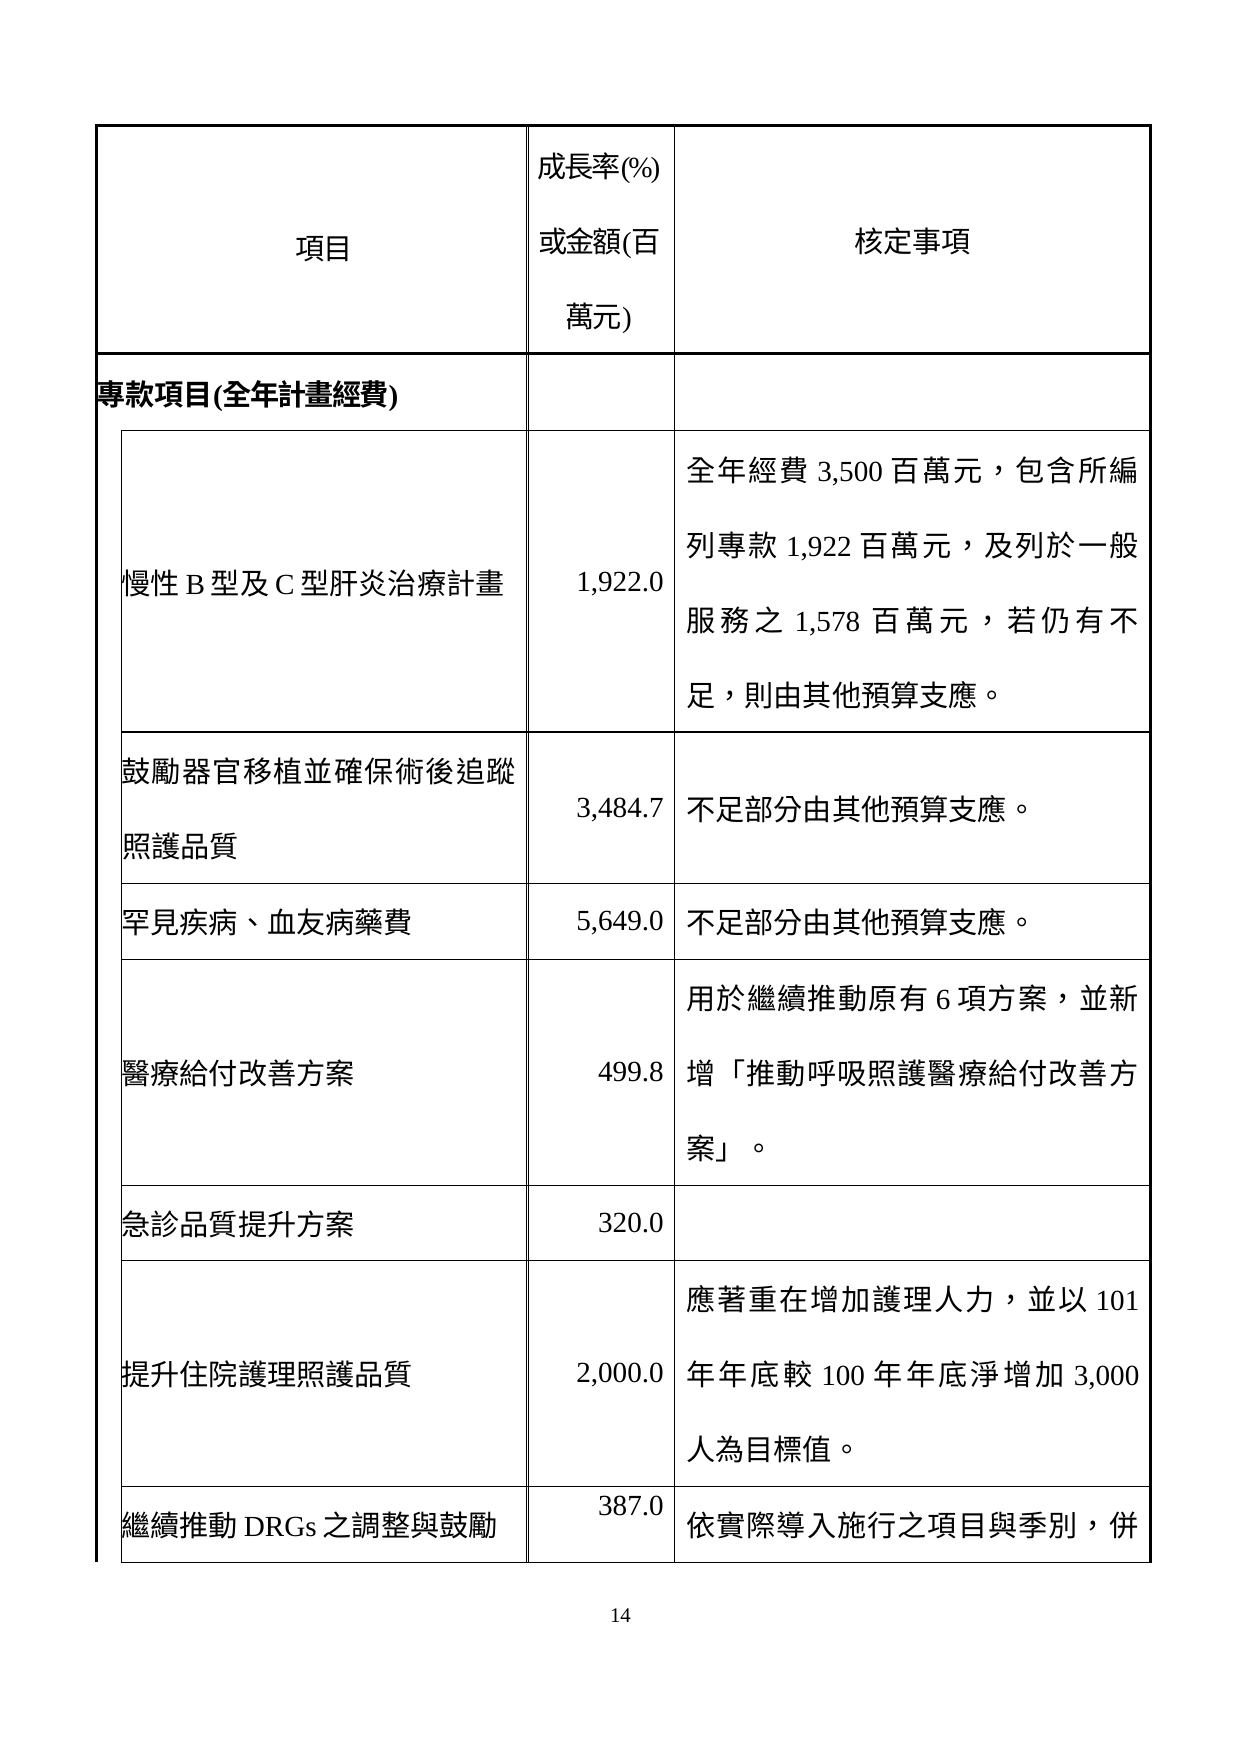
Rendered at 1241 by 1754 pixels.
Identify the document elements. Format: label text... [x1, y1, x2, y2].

table_cell 醫療給付改善方案 [122, 960, 526, 1184]
table_cell [529, 355, 674, 430]
table_cell [675, 1186, 1149, 1260]
table_cell 繼續推動DRGs之調整與鼓勵 [122, 1487, 526, 1562]
table_header 核定事項 [675, 127, 1149, 352]
table_cell 提升住院護理照護品質 [122, 1261, 526, 1486]
table_cell 320.0 [529, 1186, 674, 1260]
table_cell [98, 731, 121, 882]
table_cell 3,484.7 [529, 733, 674, 882]
table_cell [98, 883, 121, 958]
table_cell 不足部分由其他預算支應。 [675, 884, 1149, 958]
table_cell [675, 355, 1149, 430]
table_cell 急診品質提升方案 [122, 1186, 526, 1260]
table_cell 鼓勵器官移植並確保術後追蹤照護品質 [122, 733, 526, 882]
table_header 項目 [98, 127, 526, 352]
table_cell 2,000.0 [529, 1261, 674, 1486]
table_cell 依實際導入施行之項目與季別，併 [675, 1487, 1149, 1562]
table_cell [98, 1260, 121, 1486]
table_cell 應著重在增加護理人力，並以101年年底較100年年底淨增加3,000人為目標值。 [675, 1261, 1149, 1486]
table_cell 387.0 [529, 1487, 674, 1562]
table_cell [98, 1486, 121, 1562]
table_cell [98, 959, 121, 1184]
table_cell 全年經費3,500百萬元，包含所編列專款1,922百萬元，及列於一般服務之1,578百萬元，若仍有不足，則由其他預算支應。 [675, 431, 1149, 731]
table_cell 用於繼續推動原有6項方案，並新增「推動呼吸照護醫療給付改善方案」。 [675, 960, 1149, 1184]
table_cell [98, 1185, 121, 1260]
table_cell 5,649.0 [529, 884, 674, 958]
table_cell 499.8 [529, 960, 674, 1184]
table_cell 1,922.0 [529, 431, 674, 731]
table_cell 專款項目(全年計畫經費) [98, 355, 526, 430]
table_cell 罕見疾病、血友病藥費 [122, 884, 526, 958]
table_cell 慢性B型及C型肝炎治療計畫 [122, 431, 526, 731]
table_cell 不足部分由其他預算支應。 [675, 733, 1149, 882]
table_cell [98, 430, 121, 731]
table_header 成長率(%)或金額(百萬元) [529, 127, 674, 352]
